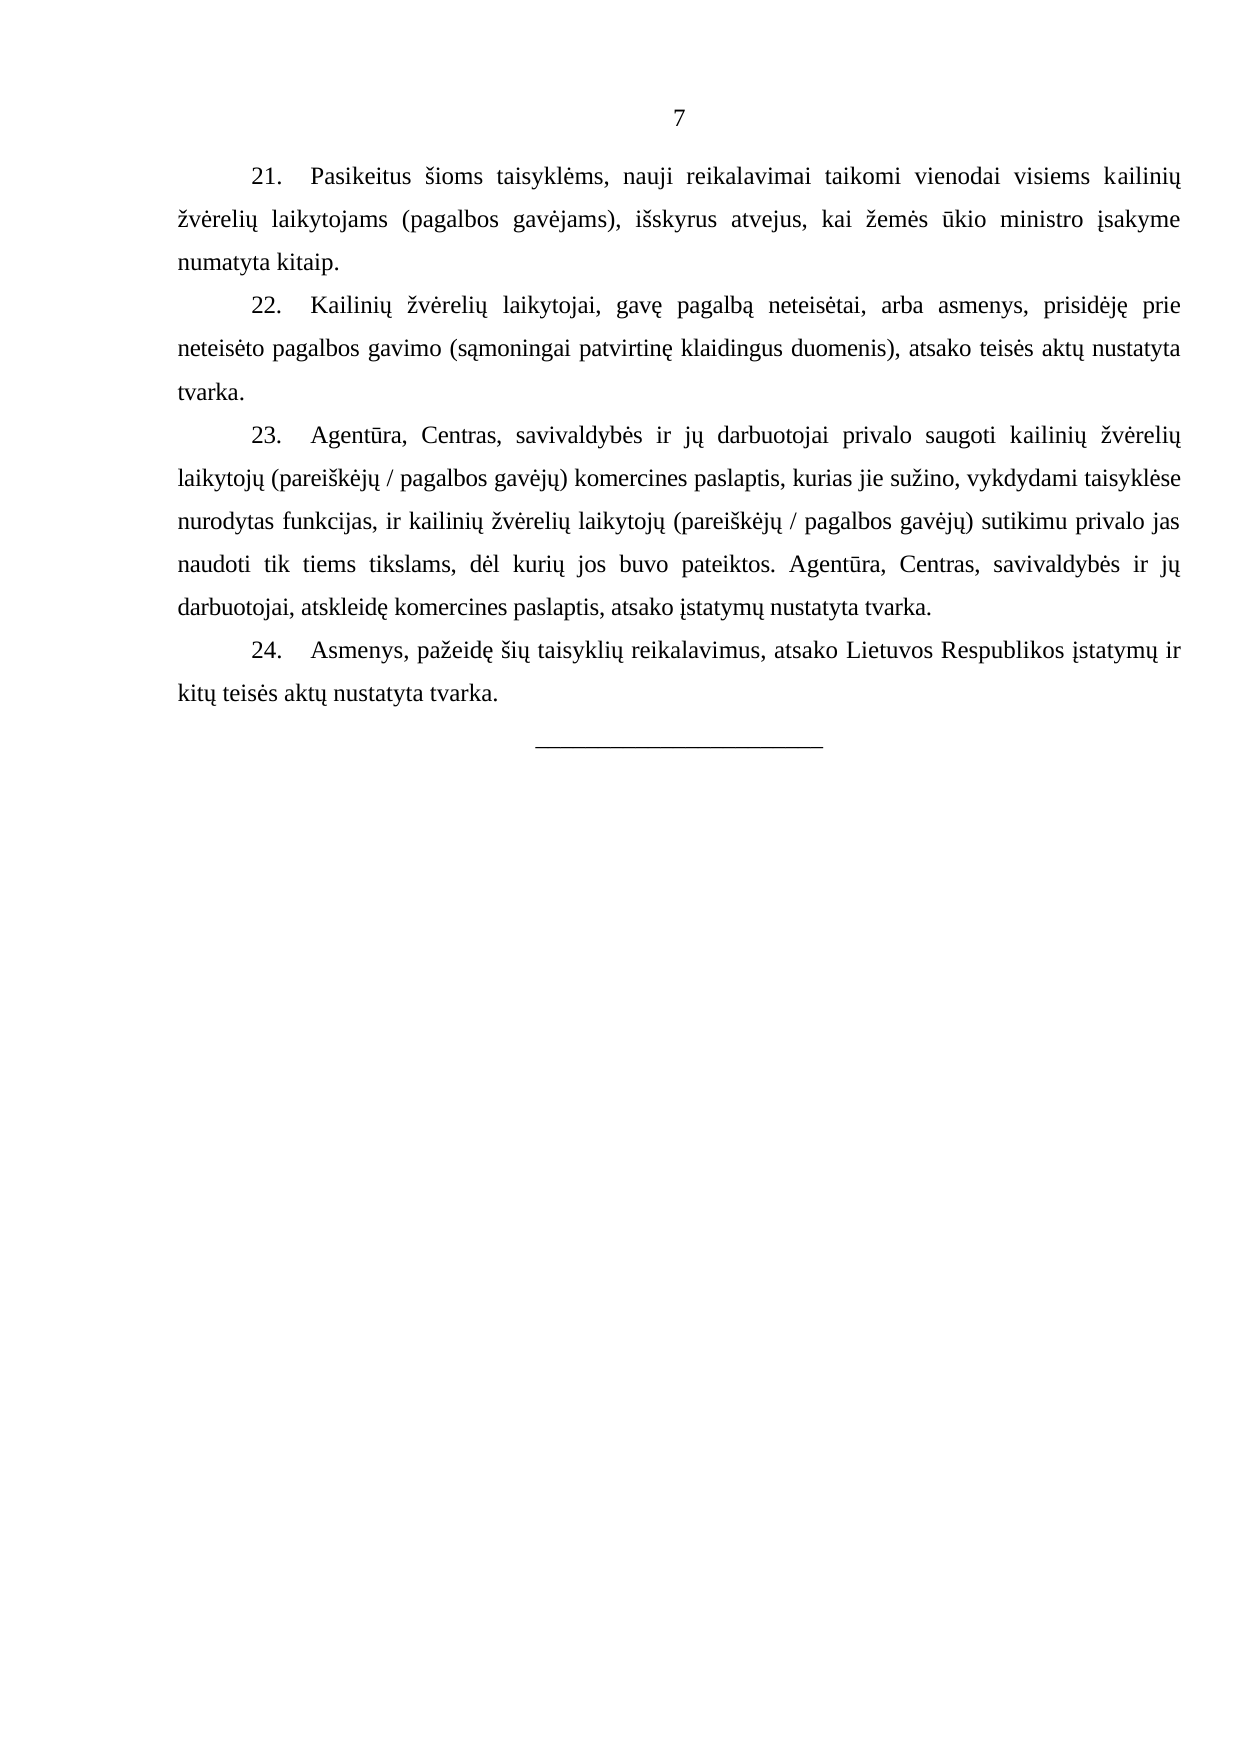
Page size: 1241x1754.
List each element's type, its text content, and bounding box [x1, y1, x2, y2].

text _______________________ [177, 722, 1181, 750]
text 23. Agentūra, Centras, savivaldybės ir jų darbuotojai privalo saugoti kailinių žvėrelių laikytojų (pareiškėjų / pagalbos gavėjų) komercines paslaptis, kurias jie sužino, vykdydami taisyklėse nurodytas funkcijas, ir kailinių žvėrelių laikytojų (pareiškėjų / pagalbos gavėjų) sutikimu privalo jas naudoti tik tiems tikslams, dėl kurių jos buvo pateiktos. Agentūra, Centras, savivaldybės ir jų darbuotojai, atskleidę komercines paslaptis, atsako įstatymų nustatyta tvarka. [177, 420, 1181, 621]
text 21. Pasikeitus šioms taisyklėms, nauji reikalavimai taikomi vienodai visiems kailinių žvėrelių laikytojams (pagalbos gavėjams), išskyrus atvejus, kai žemės ūkio ministro įsakyme numatyta kitaip. [177, 161, 1181, 276]
text 22. Kailinių žvėrelių laikytojai, gavę pagalbą neteisėtai, arba asmenys, prisidėję prie neteisėto pagalbos gavimo (sąmoningai patvirtinę klaidingus duomenis), atsako teisės aktų nustatyta tvarka. [177, 290, 1181, 405]
text 24. Asmenys, pažeidę šių taisyklių reikalavimus, atsako Lietuvos Respublikos įstatymų ir kitų teisės aktų nustatyta tvarka. [177, 635, 1181, 707]
